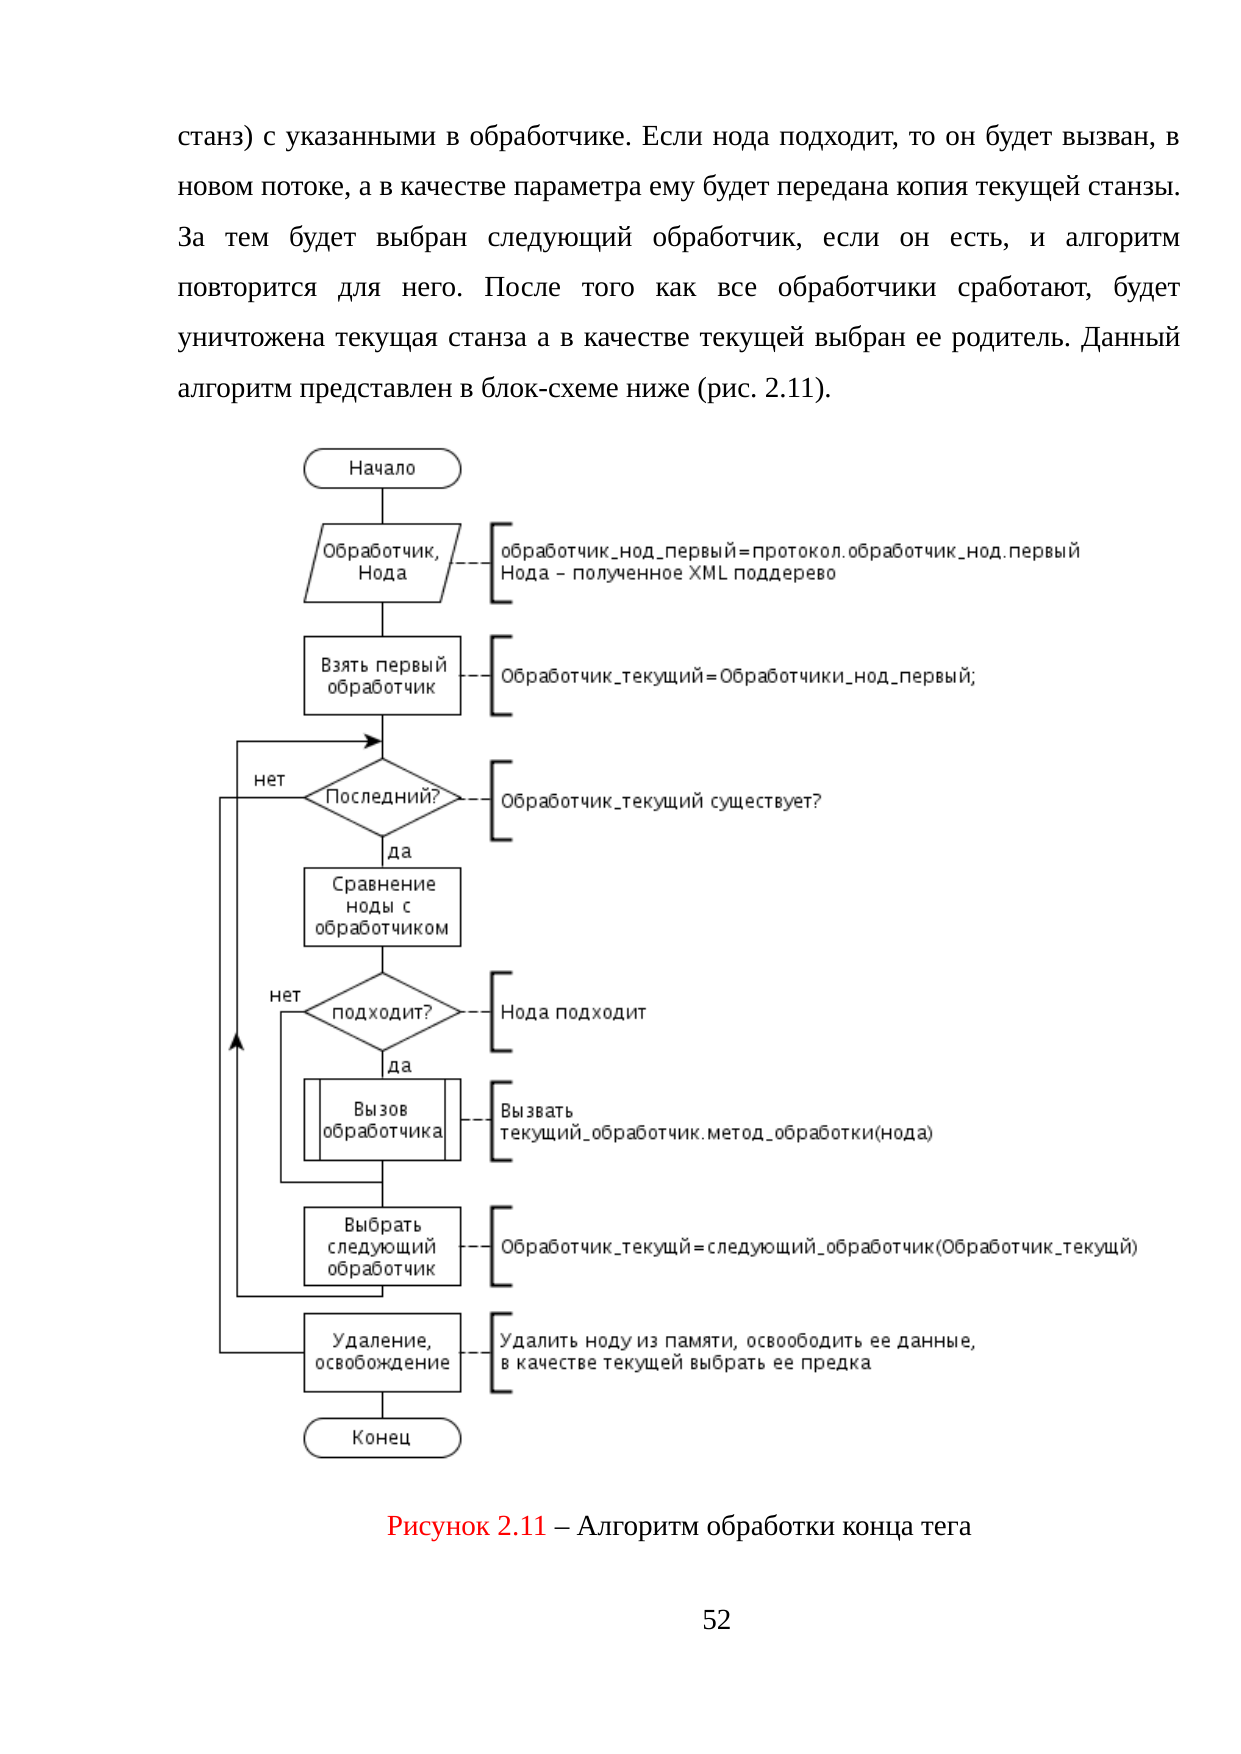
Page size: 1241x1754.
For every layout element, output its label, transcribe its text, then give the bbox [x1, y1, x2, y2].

table_cell Рисунок 2.11 – Алгоритм обработки конца тега [177, 1502, 1181, 1547]
text станз) с указанными в обработчике. Если нода подходит, то он будет вызван, в новом потоке, а в качестве параметра ему будет передана копия текущей станзы. За тем будет выбран следующий обработчик, если он есть, и алгоритм повторится для него. После того как все обработчики сработают, будет уничтожена текущая станза а в качестве текущей выбран ее родитель. Данный алгоритм представлен в блок-схеме ниже (рис. 2.11). [177, 118, 1181, 403]
picture [196, 425, 1162, 1482]
table_header [177, 420, 1181, 1502]
